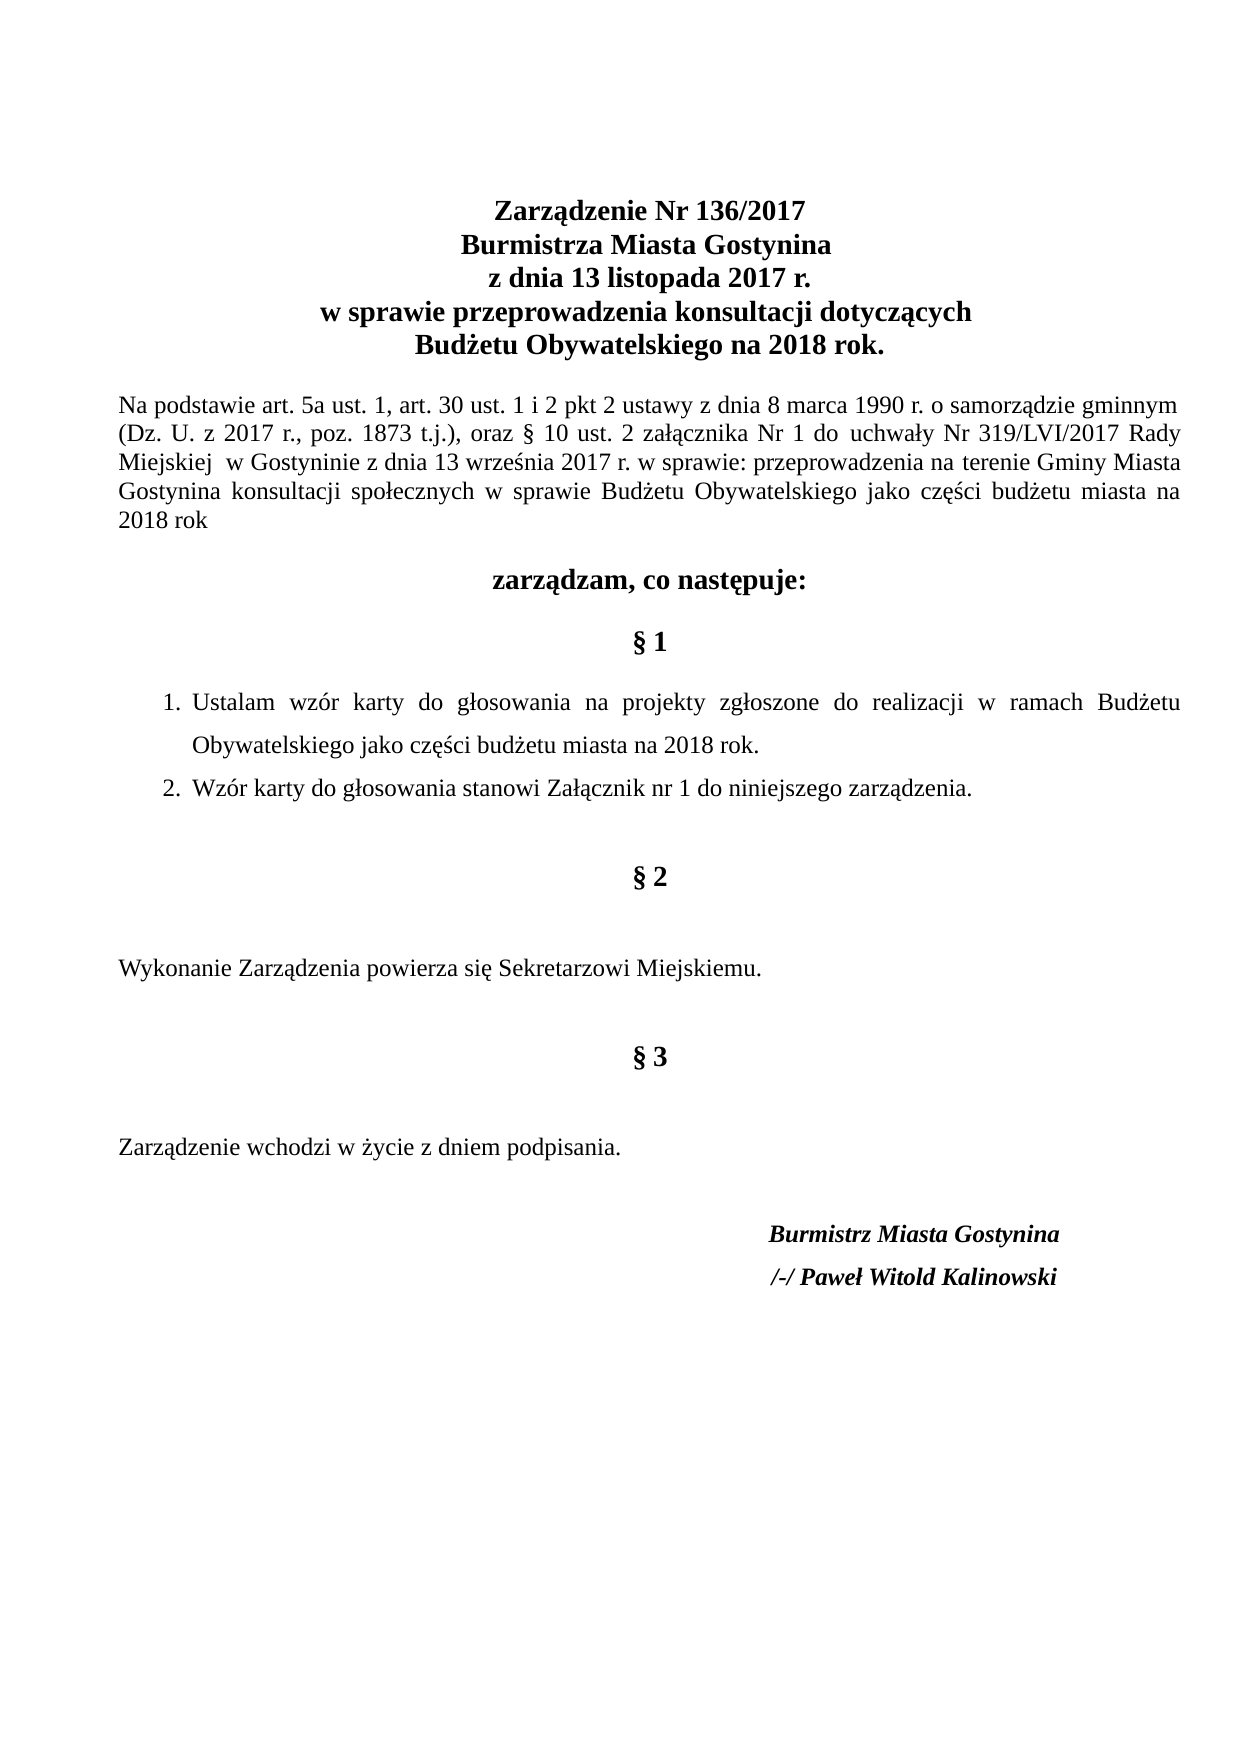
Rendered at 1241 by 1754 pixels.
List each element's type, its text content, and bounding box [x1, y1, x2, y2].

text z dnia 13 listopada 2017 r. [118, 260, 1181, 294]
text Budżetu Obywatelskiego na 2018 rok. [118, 327, 1181, 361]
text Zarządzenie Nr 136/2017 [118, 193, 1181, 227]
text Na podstawie art. 5a ust. 1, art. 30 ust. 1 i 2 pkt 2 ustawy z dnia 8 marca 1990 r. o samorządzie gminnym (Dz. U. z 2017 r., poz. 1873 t.j.), oraz § 10 ust. 2 załącznika Nr 1 do uchwały Nr 319/LVI/2017 Rady Miejskiej w Gostyninie z dnia 13 września 2017 r. w sprawie: przeprowadzenia na terenie Gminy Miasta Gostynina konsultacji społecznych w sprawie Budżetu Obywatelskiego jako części budżetu miasta na 2018 rok [118, 390, 1181, 533]
text § 3 [118, 1039, 1181, 1072]
list Ustalam wzór karty do głosowania na projekty zgłoszone do realizacji w ramach Budżetu Obywatelskiego jako części budżetu miasta na 2018 rok. [162, 687, 1181, 759]
text /-/ Paweł Witold Kalinowski [118, 1262, 1181, 1291]
list Wzór karty do głosowania stanowi Załącznik nr 1 do niniejszego zarządzenia. [162, 773, 1181, 802]
text Zarządzenie wchodzi w życie z dniem podpisania. [118, 1132, 1181, 1161]
text zarządzam, co następuje: [118, 562, 1181, 596]
text § 2 [118, 859, 1181, 893]
text § 1 [118, 624, 1181, 658]
text Wykonanie Zarządzenia powierza się Sekretarzowi Miejskiemu. [118, 953, 1181, 981]
text w sprawie przeprowadzenia konsultacji dotyczących [118, 294, 1181, 327]
text Burmistrz Miasta Gostynina [118, 1219, 1181, 1247]
text Burmistrza Miasta Gostynina [118, 227, 1181, 260]
